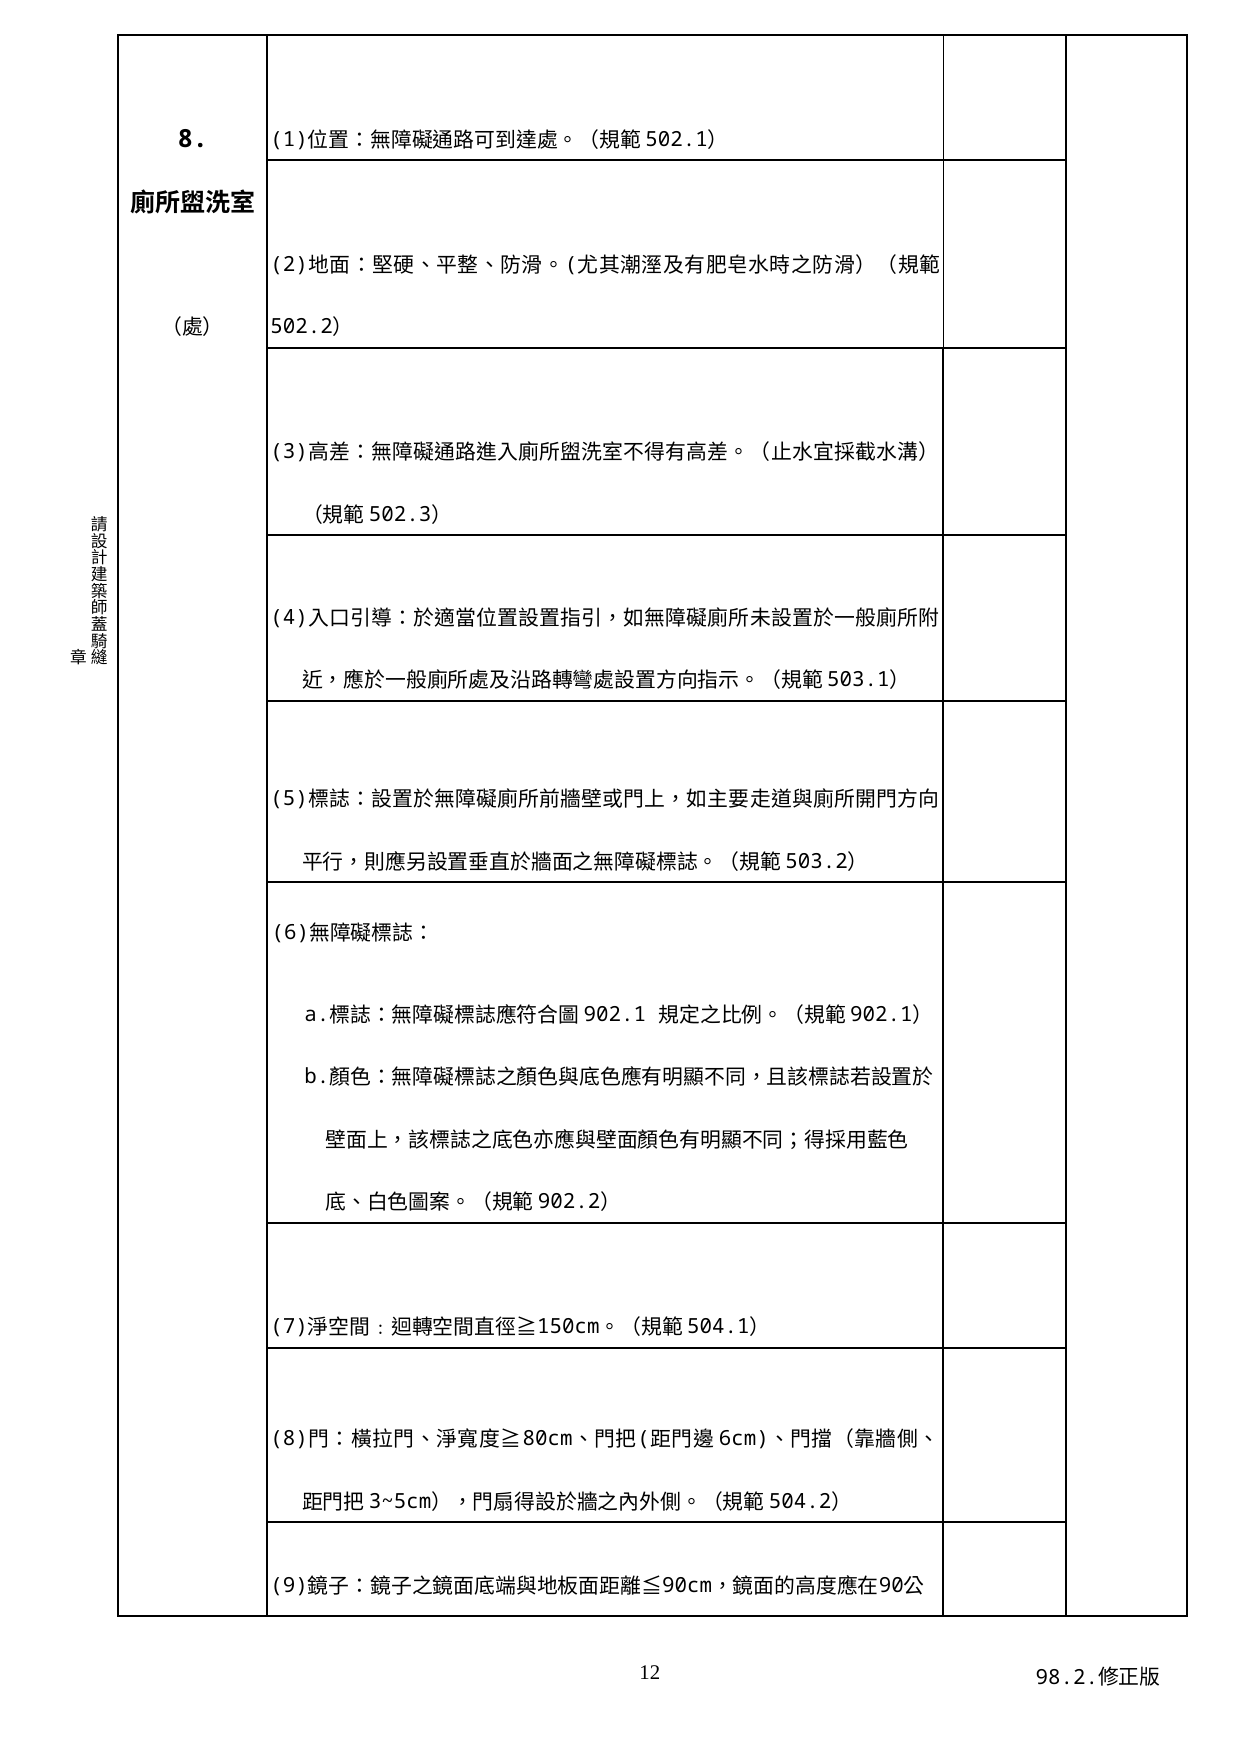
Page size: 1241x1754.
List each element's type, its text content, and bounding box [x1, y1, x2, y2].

table_cell (7)淨空間﹕迴轉空間直徑≧150cm。（規範504.1） [268, 1224, 942, 1347]
table_cell [944, 883, 1065, 1222]
table_cell (9)鏡子：鏡子之鏡面底端與地板面距離≦90cm，鏡面的高度應在90公 [268, 1523, 942, 1615]
table_cell (8)門：橫拉門、淨寬度≧80cm、門把(距門邊6cm)、門擋（靠牆側、距門把3~5cm），門扇得設於牆之內外側。（規範504.2） [268, 1349, 942, 1521]
table_cell [944, 161, 1065, 347]
table_cell [944, 536, 1065, 699]
table_cell (1)位置：無障礙通路可到達處。（規範502.1） [268, 36, 943, 159]
table_cell (3)高差：無障礙通路進入廁所盥洗室不得有高差。（止水宜採截水溝）（規範502.3） [268, 349, 942, 534]
table_cell (5)標誌：設置於無障礙廁所前牆壁或門上，如主要走道與廁所開門方向平行，則應另設置垂直於牆面之無障礙標誌。（規範503.2） [268, 702, 942, 881]
table_cell 8. 廁所盥洗室 （處） [119, 36, 266, 1615]
table_cell [944, 349, 1065, 534]
table_cell [944, 702, 1065, 881]
table_cell (4)入口引導：於適當位置設置指引，如無障礙廁所未設置於一般廁所附近，應於一般廁所處及沿路轉彎處設置方向指示。（規範503.1） [268, 536, 942, 699]
table_cell [944, 1523, 1065, 1615]
table_cell [944, 36, 1065, 159]
table_cell [944, 1349, 1065, 1521]
table_cell [1067, 36, 1186, 1615]
table_cell (6)無障礙標誌： a.標誌：無障礙標誌應符合圖902.1 規定之比例。（規範902.1） b.顏色：無障礙標誌之顏色與底色應有明顯不同，且該標誌若設置於壁面上，該標誌之底色亦應與壁面顏色有明顯不同；得採用藍色底、白色圖案。（規範902.2） [268, 883, 942, 1222]
table_cell 8. 廁所盥洗室 （處） [61, 490, 117, 681]
table_cell (2)地面：堅硬、平整、防滑。(尤其潮溼及有肥皂水時之防滑）（規範502.2） [268, 161, 943, 347]
table_cell [944, 1224, 1065, 1347]
